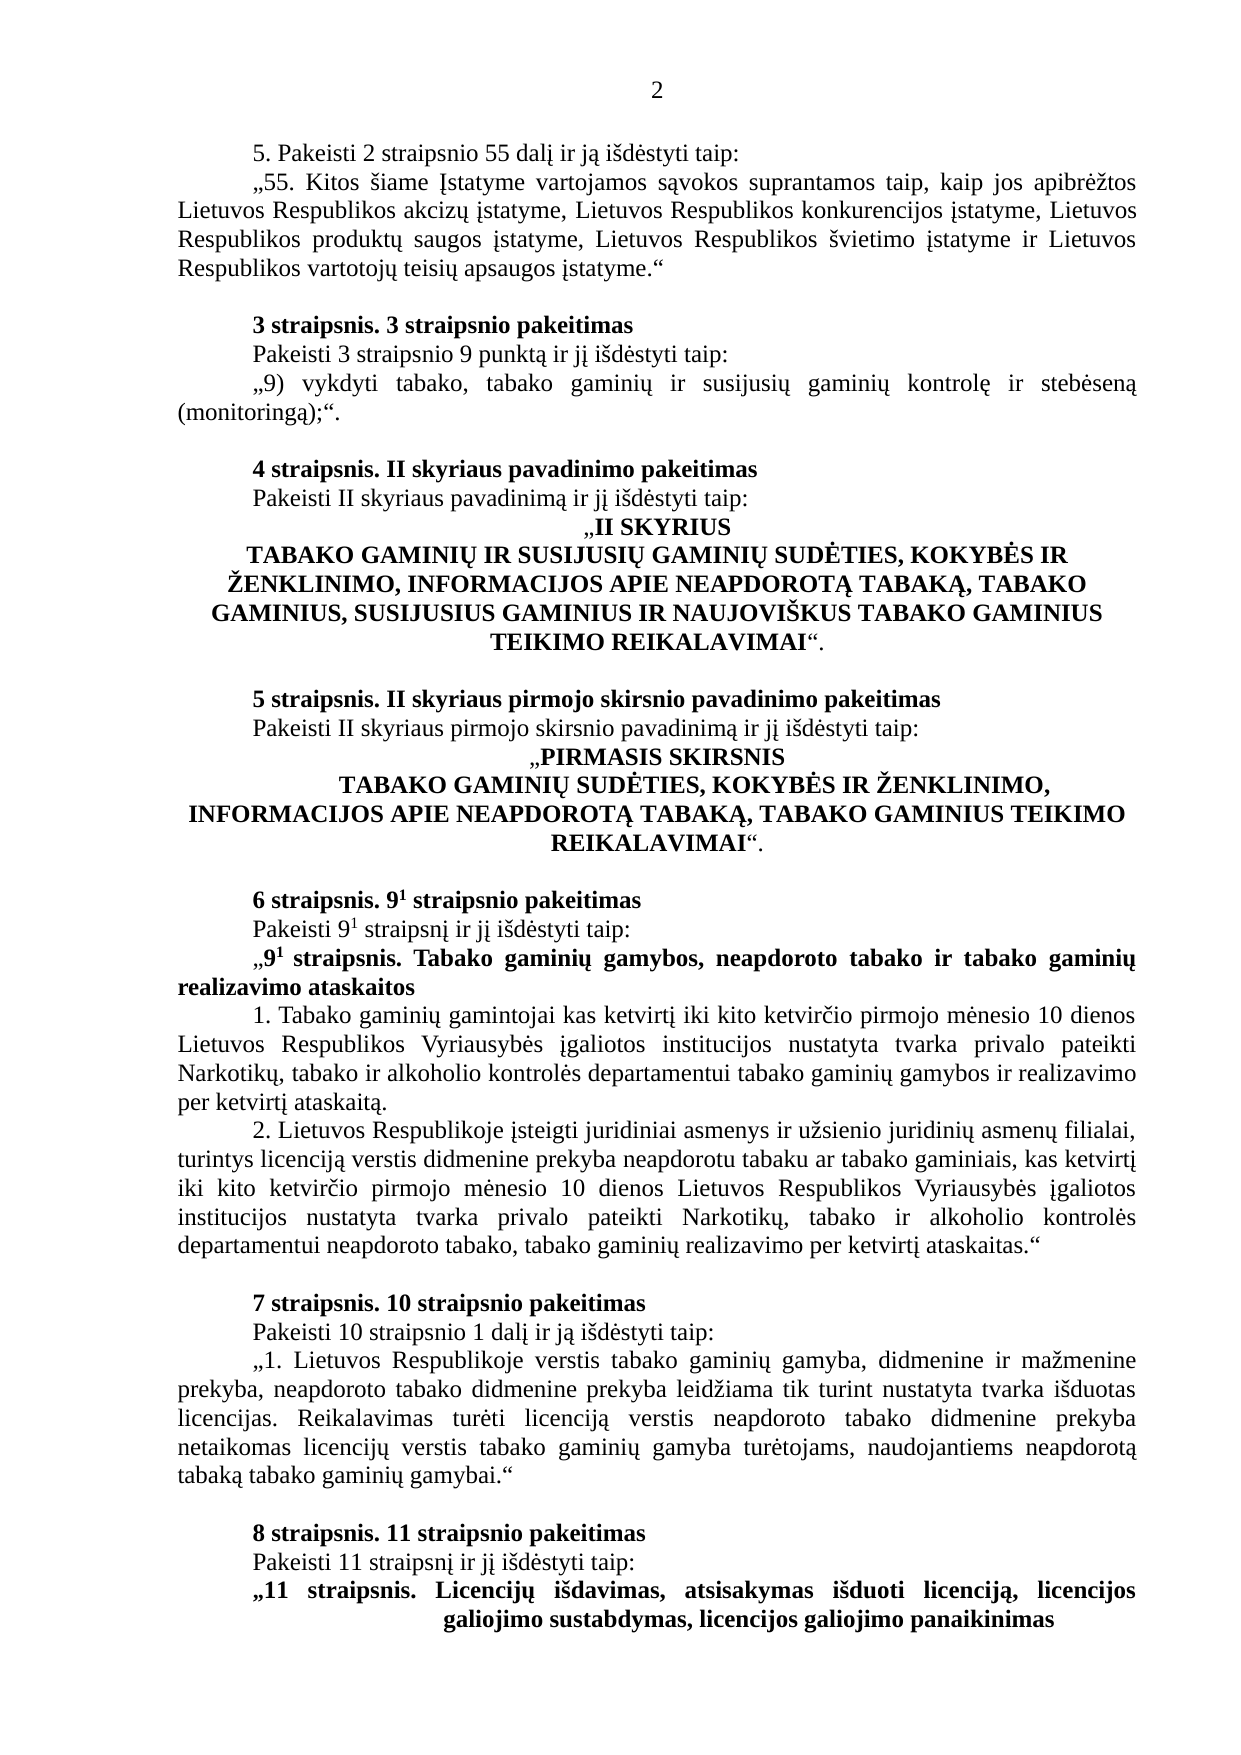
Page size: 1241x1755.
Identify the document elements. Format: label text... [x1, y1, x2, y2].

text 2. Lietuvos Respublikoje įsteigti juridiniai asmenys ir užsienio juridinių asmenų filialai, turintys licenciją verstis didmenine prekyba neapdorotu tabaku ar tabako gaminiais, kas ketvirtį iki kito ketvirčio pirmojo mėnesio 10 dienos Lietuvos Respublikos Vyriausybės įgaliotos institucijos nustatyta tvarka privalo pateikti Narkotikų, tabako ir alkoholio kontrolės departamentui neapdoroto tabako, tabako gaminių realizavimo per ketvirtį ataskaitas.“ [177, 1115, 1137, 1259]
text TABAKO GAMINIŲ SUDĖTIES, KOKYBĖS IR ŽENKLINIMO, INFORMACIJOS APIE NEAPDOROTĄ TABAKĄ, TABAKO GAMINIUS TEIKIMO REIKALAVIMAI“. [177, 770, 1137, 857]
text 5. Pakeisti 2 straipsnio 55 dalį ir ją išdėstyti taip: [177, 138, 1137, 167]
text „II SKYRIUS [177, 512, 1137, 540]
text „9) vykdyti tabako, tabako gaminių ir susijusių gaminių kontrolę ir stebėseną (monitoringą);“. [177, 368, 1137, 425]
text Pakeisti 11 straipsnį ir jį išdėstyti taip: [177, 1547, 1137, 1575]
text „PIRMASIS SKIRSNIS [177, 742, 1137, 770]
text 7 straipsnis. 10 straipsnio pakeitimas [177, 1288, 1137, 1317]
text 3 straipsnis. 3 straipsnio pakeitimas [177, 310, 1137, 339]
text 1. Tabako gaminių gamintojai kas ketvirtį iki kito ketvirčio pirmojo mėnesio 10 dienos Lietuvos Respublikos Vyriausybės įgaliotos institucijos nustatyta tvarka privalo pateikti Narkotikų, tabako ir alkoholio kontrolės departamentui tabako gaminių gamybos ir realizavimo per ketvirtį ataskaitą. [177, 1000, 1137, 1115]
text 5 straipsnis. II skyriaus pirmojo skirsnio pavadinimo pakeitimas [177, 684, 1137, 713]
text Pakeisti 3 straipsnio 9 punktą ir jį išdėstyti taip: [177, 339, 1137, 368]
text „91 straipsnis. Tabako gaminių gamybos, neapdoroto tabako ir tabako gaminių realizavimo ataskaitos [177, 943, 1137, 1000]
text „11 straipsnis. Licencijų išdavimas, atsisakymas išduoti licenciją, licencijos galiojimo sustabdymas, licencijos galiojimo panaikinimas [252, 1575, 1137, 1633]
text „1. Lietuvos Respublikoje verstis tabako gaminių gamyba, didmenine ir mažmenine prekyba, neapdoroto tabako didmenine prekyba leidžiama tik turint nustatyta tvarka išduotas licencijas. Reikalavimas turėti licenciją verstis neapdoroto tabako didmenine prekyba netaikomas licencijų verstis tabako gaminių gamyba turėtojams, naudojantiems neapdorotą tabaką tabako gaminių gamybai.“ [177, 1345, 1137, 1489]
text TABAKO GAMINIŲ IR SUSIJUSIŲ GAMINIŲ SUDĖTIES, KOKYBĖS IR ŽENKLINIMO, INFORMACIJOS APIE NEAPDOROTĄ TABAKĄ, TABAKO GAMINIUS, SUSIJUSIUS GAMINIUS IR NAUJOVIŠKUS TABAKO GAMINIUS TEIKIMO REIKALAVIMAI“. [177, 540, 1137, 655]
text Pakeisti 10 straipsnio 1 dalį ir ją išdėstyti taip: [177, 1317, 1137, 1345]
text „55. Kitos šiame Įstatyme vartojamos sąvokos suprantamos taip, kaip jos apibrėžtos Lietuvos Respublikos akcizų įstatyme, Lietuvos Respublikos konkurencijos įstatyme, Lietuvos Respublikos produktų saugos įstatyme, Lietuvos Respublikos švietimo įstatyme ir Lietuvos Respublikos vartotojų teisių apsaugos įstatyme.“ [177, 167, 1137, 282]
text 4 straipsnis. II skyriaus pavadinimo pakeitimas [252, 454, 1137, 483]
text 6 straipsnis. 91 straipsnio pakeitimas [177, 885, 1137, 914]
text Pakeisti 91 straipsnį ir jį išdėstyti taip: [177, 914, 1137, 943]
text 8 straipsnis. 11 straipsnio pakeitimas [177, 1518, 1137, 1547]
text Pakeisti II skyriaus pavadinimą ir jį išdėstyti taip: [177, 483, 1137, 512]
text Pakeisti II skyriaus pirmojo skirsnio pavadinimą ir jį išdėstyti taip: [177, 713, 1137, 742]
